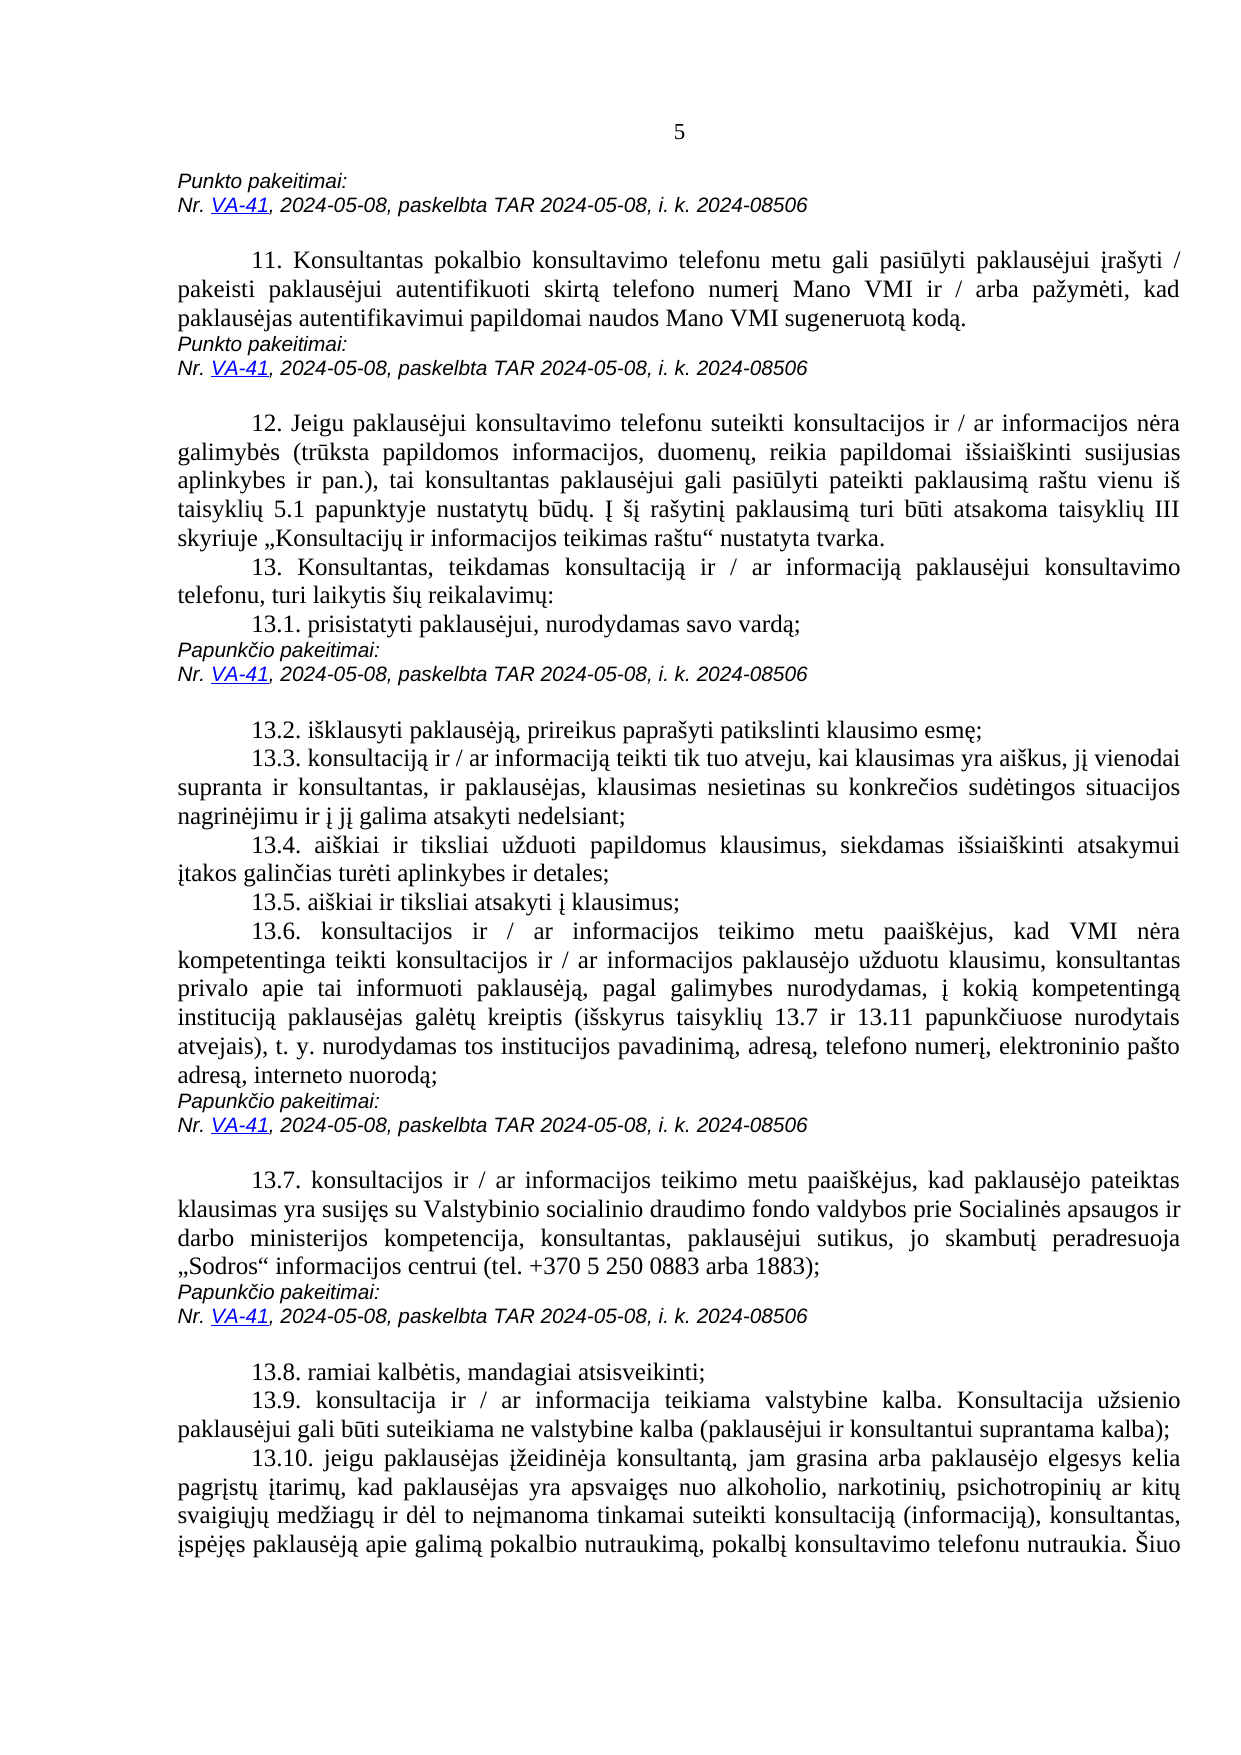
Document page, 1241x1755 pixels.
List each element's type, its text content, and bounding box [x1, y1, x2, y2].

text 13.2. išklausyti paklausėją, prireikus paprašyti patikslinti klausimo esmę; [177, 715, 1181, 743]
text Punkto pakeitimai: [177, 168, 1181, 192]
text 11. Konsultantas pokalbio konsultavimo telefonu metu gali pasiūlyti paklausėjui įrašyti / pakeisti paklausėjui autentifikuoti skirtą telefono numerį Mano VMI ir / arba pažymėti, kad paklausėjas autentifikavimui papildomai naudos Mano VMI sugeneruotą kodą. [177, 245, 1181, 331]
text 13.4. aiškiai ir tiksliai užduoti papildomus klausimus, siekdamas išsiaiškinti atsakymui įtakos galinčias turėti aplinkybes ir detales; [177, 830, 1181, 887]
text 12. Jeigu paklausėjui konsultavimo telefonu suteikti konsultacijos ir / ar informacijos nėra galimybės (trūksta papildomos informacijos, duomenų, reikia papildomai išsiaiškinti susijusias aplinkybes ir pan.), tai konsultantas paklausėjui gali pasiūlyti pateikti paklausimą raštu vienu iš taisyklių 5.1 papunktyje nustatytų būdų. Į šį rašytinį paklausimą turi būti atsakoma taisyklių III skyriuje „Konsultacijų ir informacijos teikimas raštu“ nustatyta tvarka. [177, 408, 1181, 552]
text 13.3. konsultaciją ir / ar informaciją teikti tik tuo atveju, kai klausimas yra aiškus, jį vienodai supranta ir konsultantas, ir paklausėjas, klausimas nesietinas su konkrečios sudėtingos situacijos nagrinėjimu ir į jį galima atsakyti nedelsiant; [177, 743, 1181, 830]
text 13.9. konsultacija ir / ar informacija teikiama valstybine kalba. Konsultacija užsienio paklausėjui gali būti suteikiama ne valstybine kalba (paklausėjui ir konsultantui suprantama kalba); [177, 1386, 1181, 1443]
text Nr. VA-41, 2024-05-08, paskelbta TAR 2024-05-08, i. k. 2024-08506 [177, 192, 1181, 216]
text 13. Konsultantas, teikdamas konsultaciją ir / ar informaciją paklausėjui konsultavimo telefonu, turi laikytis šių reikalavimų: [177, 552, 1181, 609]
text 13.1. prisistatyti paklausėjui, nurodydamas savo vardą; [177, 609, 1181, 638]
text 13.10. jeigu paklausėjas įžeidinėja konsultantą, jam grasina arba paklausėjo elgesys kelia pagrįstų įtarimų, kad paklausėjas yra apsvaigęs nuo alkoholio, narkotinių, psichotropinių ar kitų svaigiųjų medžiagų ir dėl to neįmanoma tinkamai suteikti konsultaciją (informaciją), konsultantas, įspėjęs paklausėją apie galimą pokalbio nutraukimą, pokalbį konsultavimo telefonu nutraukia. Šiuo [177, 1443, 1181, 1558]
text Punkto pakeitimai: [177, 331, 1181, 355]
text Nr. VA-41, 2024-05-08, paskelbta TAR 2024-05-08, i. k. 2024-08506 [177, 1112, 1181, 1136]
text Papunkčio pakeitimai: [177, 638, 1181, 662]
text 13.5. aiškiai ir tiksliai atsakyti į klausimus; [177, 887, 1181, 916]
text 13.7. konsultacijos ir / ar informacijos teikimo metu paaiškėjus, kad paklausėjo pateiktas klausimas yra susijęs su Valstybinio socialinio draudimo fondo valdybos prie Socialinės apsaugos ir darbo ministerijos kompetencija, konsultantas, paklausėjui sutikus, jo skambutį peradresuoja „Sodros“ informacijos centrui (tel. +370 5 250 0883 arba 1883); [177, 1165, 1181, 1280]
text Nr. VA-41, 2024-05-08, paskelbta TAR 2024-05-08, i. k. 2024-08506 [177, 1304, 1181, 1328]
text Papunkčio pakeitimai: [177, 1088, 1181, 1112]
text Papunkčio pakeitimai: [177, 1280, 1181, 1304]
text Nr. VA-41, 2024-05-08, paskelbta TAR 2024-05-08, i. k. 2024-08506 [177, 662, 1181, 686]
text 13.8. ramiai kalbėtis, mandagiai atsisveikinti; [177, 1357, 1181, 1386]
text Nr. VA-41, 2024-05-08, paskelbta TAR 2024-05-08, i. k. 2024-08506 [177, 355, 1181, 379]
text 13.6. konsultacijos ir / ar informacijos teikimo metu paaiškėjus, kad VMI nėra kompetentinga teikti konsultacijos ir / ar informacijos paklausėjo užduotu klausimu, konsultantas privalo apie tai informuoti paklausėją, pagal galimybes nurodydamas, į kokią kompetentingą instituciją paklausėjas galėtų kreiptis (išskyrus taisyklių 13.7 ir 13.11 papunkčiuose nurodytais atvejais), t. y. nurodydamas tos institucijos pavadinimą, adresą, telefono numerį, elektroninio pašto adresą, interneto nuorodą; [177, 916, 1181, 1088]
